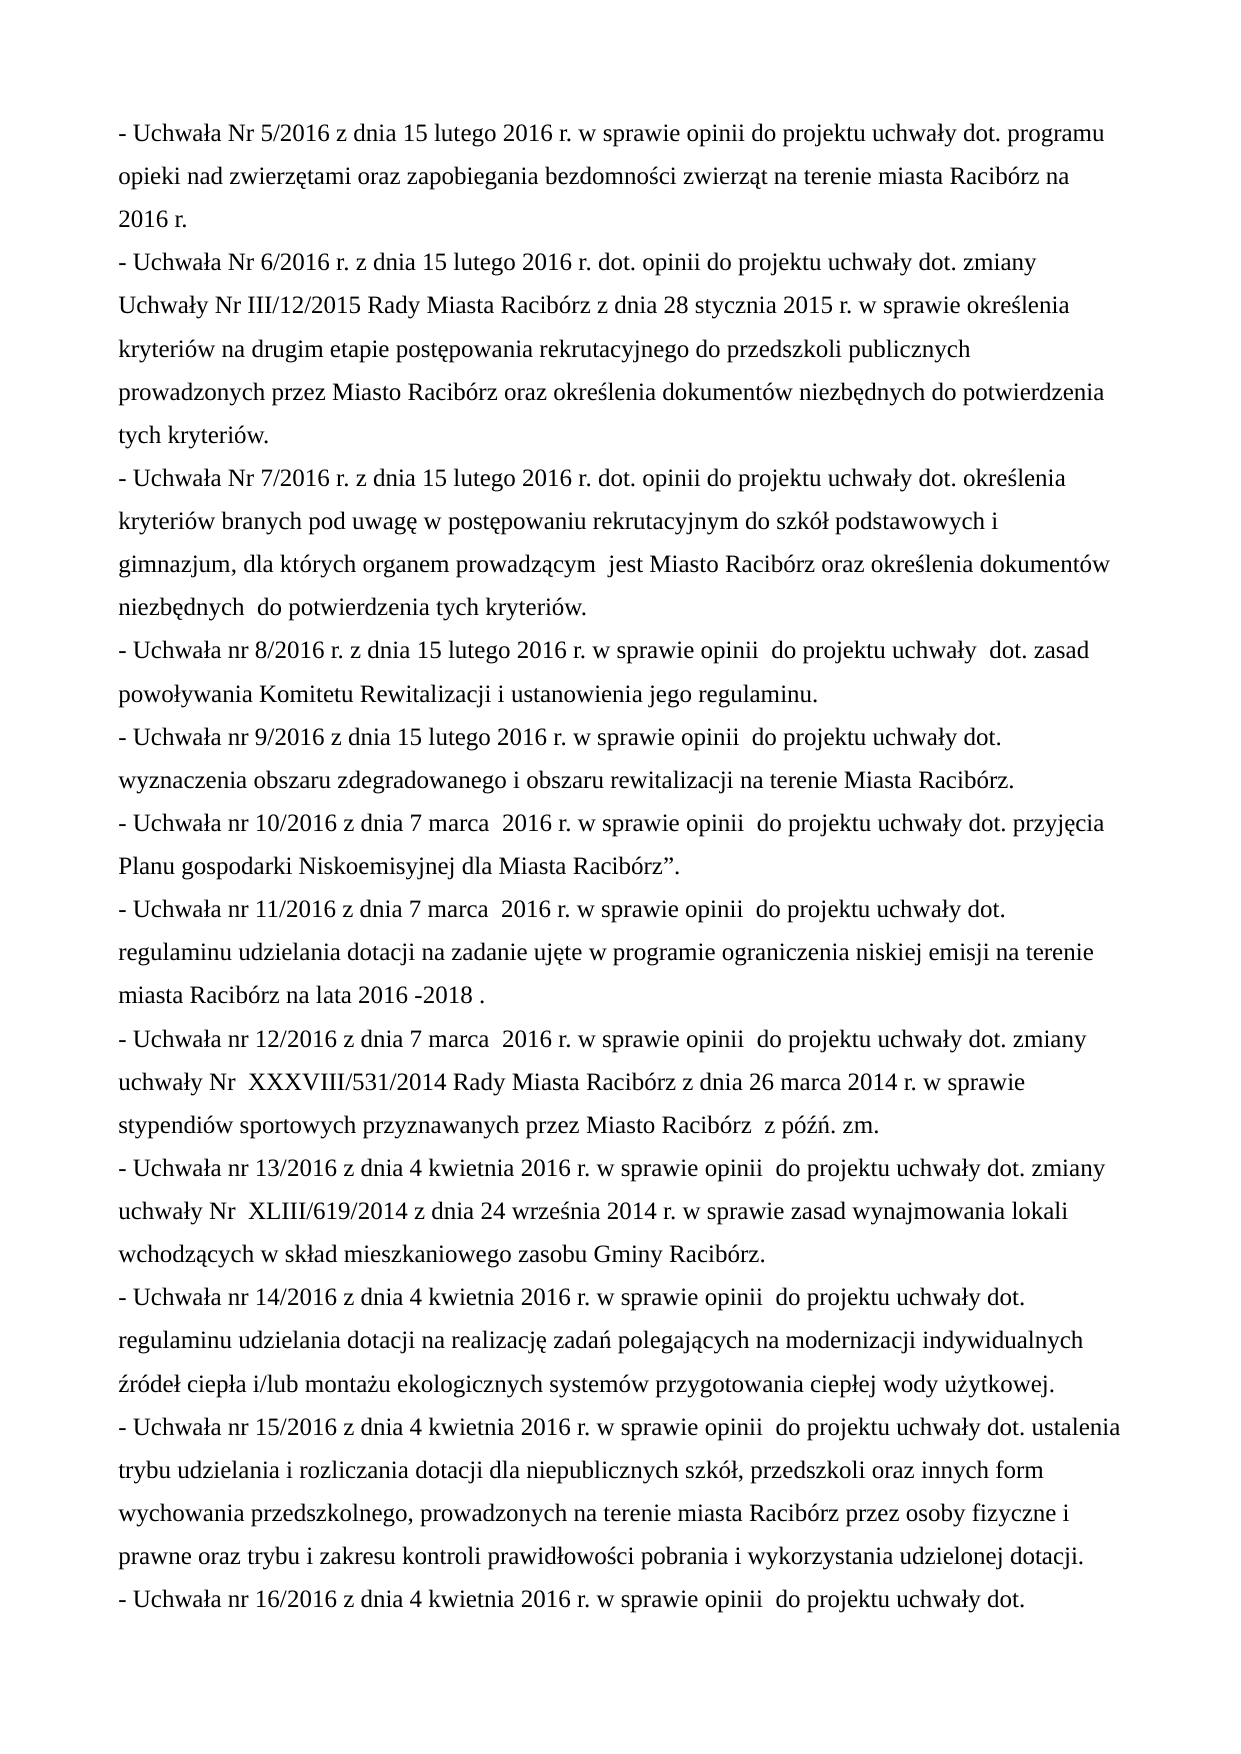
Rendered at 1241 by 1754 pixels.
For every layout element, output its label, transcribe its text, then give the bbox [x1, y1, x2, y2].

text - Uchwała Nr 6/2016 r. z dnia 15 lutego 2016 r. dot. opinii do projektu uchwały dot. zmiany Uchwały Nr III/12/2015 Rady Miasta Racibórz z dnia 28 stycznia 2015 r. w sprawie określenia kryteriów na drugim etapie postępowania rekrutacyjnego do przedszkoli publicznych prowadzonych przez Miasto Racibórz oraz określenia dokumentów niezbędnych do potwierdzenia tych kryteriów. [118, 247, 1122, 449]
text - Uchwała nr 9/2016 z dnia 15 lutego 2016 r. w sprawie opinii do projektu uchwały dot. wyznaczenia obszaru zdegradowanego i obszaru rewitalizacji na terenie Miasta Racibórz. [118, 722, 1122, 794]
text - Uchwała nr 14/2016 z dnia 4 kwietnia 2016 r. w sprawie opinii do projektu uchwały dot. regulaminu udzielania dotacji na realizację zadań polegających na modernizacji indywidualnych źródeł ciepła i/lub montażu ekologicznych systemów przygotowania ciepłej wody użytkowej. [118, 1282, 1122, 1397]
text - Uchwała nr 13/2016 z dnia 4 kwietnia 2016 r. w sprawie opinii do projektu uchwały dot. zmiany uchwały Nr XLIII/619/2014 z dnia 24 września 2014 r. w sprawie zasad wynajmowania lokali wchodzących w skład mieszkaniowego zasobu Gminy Racibórz. [118, 1153, 1122, 1268]
text - Uchwała nr 16/2016 z dnia 4 kwietnia 2016 r. w sprawie opinii do projektu uchwały dot. [118, 1584, 1122, 1613]
text - Uchwała nr 8/2016 r. z dnia 15 lutego 2016 r. w sprawie opinii do projektu uchwały dot. zasad powoływania Komitetu Rewitalizacji i ustanowienia jego regulaminu. [118, 636, 1122, 707]
text Planu gospodarki Niskoemisyjnej dla Miasta Racibórz”. [118, 851, 1122, 880]
text - Uchwała Nr 7/2016 r. z dnia 15 lutego 2016 r. dot. opinii do projektu uchwały dot. określenia kryteriów branych pod uwagę w postępowaniu rekrutacyjnym do szkół podstawowych i gimnazjum, dla których organem prowadzącym jest Miasto Racibórz oraz określenia dokumentów niezbędnych do potwierdzenia tych kryteriów. [118, 463, 1122, 621]
text - Uchwała nr 15/2016 z dnia 4 kwietnia 2016 r. w sprawie opinii do projektu uchwały dot. ustalenia trybu udzielania i rozliczania dotacji dla niepublicznych szkół, przedszkoli oraz innych form wychowania przedszkolnego, prowadzonych na terenie miasta Racibórz przez osoby fizyczne i prawne oraz trybu i zakresu kontroli prawidłowości pobrania i wykorzystania udzielonej dotacji. [118, 1412, 1122, 1570]
text - Uchwała nr 12/2016 z dnia 7 marca 2016 r. w sprawie opinii do projektu uchwały dot. zmiany uchwały Nr XXXVIII/531/2014 Rady Miasta Racibórz z dnia 26 marca 2014 r. w sprawie stypendiów sportowych przyznawanych przez Miasto Racibórz z późń. zm. [118, 1024, 1122, 1139]
text - Uchwała Nr 5/2016 z dnia 15 lutego 2016 r. w sprawie opinii do projektu uchwały dot. programu opieki nad zwierzętami oraz zapobiegania bezdomności zwierząt na terenie miasta Racibórz na 2016 r. [118, 118, 1122, 233]
text - Uchwała nr 10/2016 z dnia 7 marca 2016 r. w sprawie opinii do projektu uchwały dot. przyjęcia [118, 808, 1122, 837]
text - Uchwała nr 11/2016 z dnia 7 marca 2016 r. w sprawie opinii do projektu uchwały dot. regulaminu udzielania dotacji na zadanie ujęte w programie ograniczenia niskiej emisji na terenie miasta Racibórz na lata 2016 -2018 . [118, 894, 1122, 1009]
